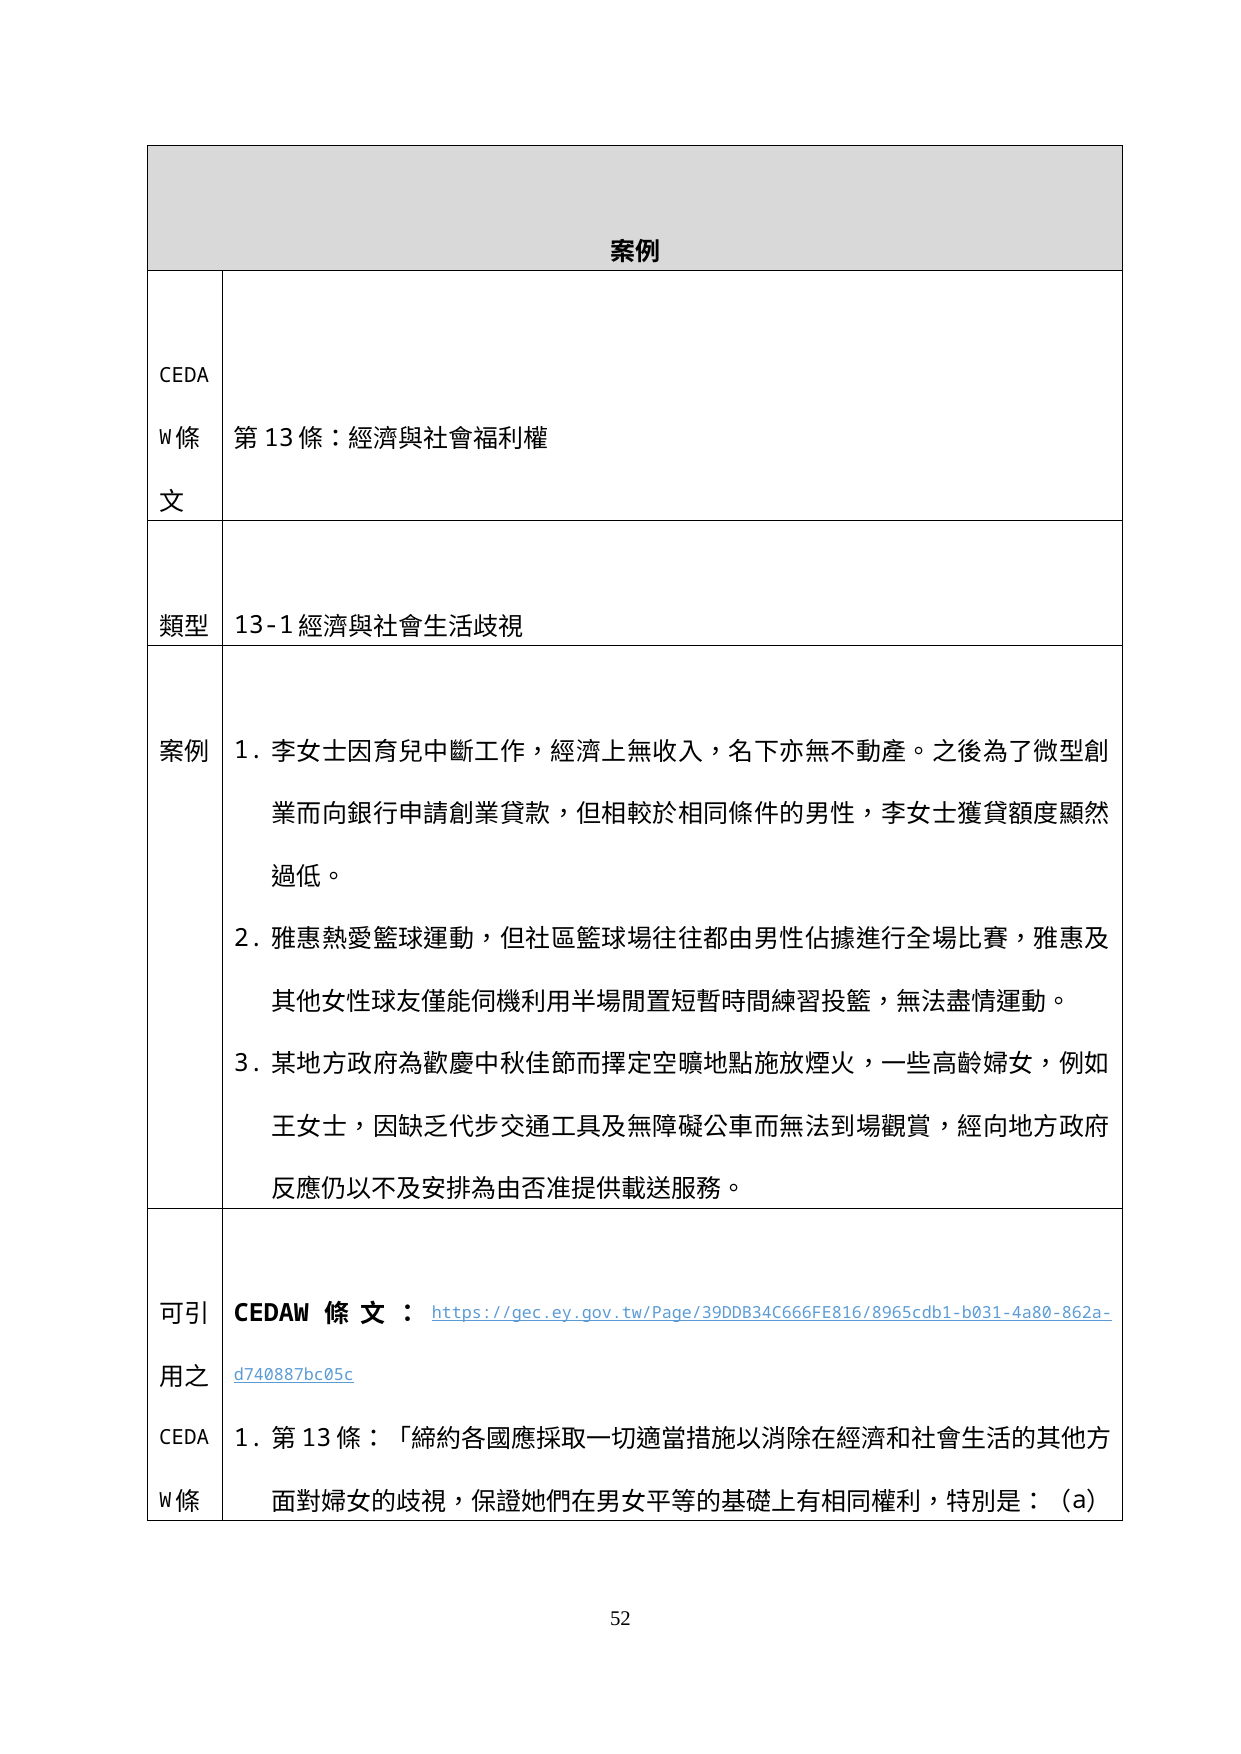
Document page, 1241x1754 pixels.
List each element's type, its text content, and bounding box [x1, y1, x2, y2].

table_cell 可引用之CEDAW條 [148, 1209, 222, 1520]
table_cell 第13條：經濟與社會福利權 [223, 271, 1122, 520]
table_cell 13-1經濟與社會生活歧視 [223, 521, 1122, 645]
table_cell 李女士因育兒中斷工作，經濟上無收入，名下亦無不動產。之後為了微型創業而向銀行申請創業貸款，但相較於相同條件的男性，李女士獲貸額度顯然過低。 雅惠熱愛籃球運動，但社區籃球場往往都由男性佔據進行全場比賽，雅惠及其他女性球友僅能伺機利用半場閒置短暫時間練習投籃，無法盡情運動。 某地方政府為歡慶中秋佳節而擇定空曠地點施放煙火，一些高齡婦女，例如王女士，因缺乏代步交通工具及無障礙公車而無法到場觀賞，經向地方政府反應仍以不及安排為由否准提供載送服務。 [223, 646, 1122, 1208]
table_cell CEDAW條文 [148, 271, 222, 520]
table_cell 案例 [148, 646, 222, 1208]
table_cell 類型 [148, 521, 222, 645]
table_header 案例 [148, 146, 1122, 270]
table_cell CEDAW條文：https://gec.ey.gov.tw/Page/39DDB34C666FE816/8965cdb1-b031-4a80-862a-d740887bc05c 第13條：「締約各國應採取一切適當措施以消除在經濟和社會生活的其他方面對婦女的歧視，保證她們在男女平等的基礎上有相同權利，特別是：（a）領取家屬津貼的權利；（b）銀行貸款、抵押和其他形式的金融信貸的權利；（c）參與娛樂生活、運動和文化生活各個方面的權利。」 第2條：「締約各國譴責對婦女一切形式的歧視，協議立即用一切適當辦法，推行消除對婦女歧視的政策。為此目的，承擔：……（d）不採取任何歧視婦女的行為或做法，並保證政府當局和公共機構的行動都不違背這項義務；（e）採取一切適當措施，消除任何個人、組織或企業對婦女的歧視；（f）採取一切適當措施，包括制定法律，以修改或廢除構成對婦女歧視的現行法律、規章、習俗和慣例；……」 第3條：「締約各國應承擔在所有領域，特別是在政治、社會、經濟、文化領域，採取一切適當措施，包括制定法律，保證婦女得到充分發展和進步，以確保婦女在與男子平等的基礎上，行使和享有人權和基本自由。」 一般性建議：https://gec.ey.gov.tw/Page/D704A5B282D840C7/b99bc3b0-800b-4cc5-b3c9-d9b6516bb3ee 第25號第38段：「請締約國注意，應採取暫行特別措施加速改變、消除歧視婦女或對婦女不利的文化、刻板態度和行為。在信貸和貸款、運動、文化和娛樂，以及法律宣導也應採取暫行特別措施。如有必要，應針對受到多重歧視的婦女，包括鄉村婦女，採取此類措施。」 第25號第39段：「雖然不可能對《公約》所有條款適用暫行特別措施，但委員會建議當涉及加速達成平等參與的機會，以及加速權力和資源的再分配時，考慮採取暫行特別措施；同時也顯示特定情況下需要該等措施，且最為適合。」 第27號第23段：「小額貸款和融資計畫通常有年齡限制或其他條件，使高齡婦女無法獲得。許多高齡婦女，尤指活動範圍限於家中的高齡婦女，無法參與文化、娛樂和社區的活動，使其與世隔絕而對健康產生負面影響。對於獨立生活所需的注意往往不夠，例如：個人協助、適足住房―包括無障礙居家設計，和行動輔助等。」 第27號第47段：「……締約國應提供適當的交通方式，使高齡婦女、包括生活在農村者，得以參加經濟和社會生活，包括社區活動。」 [223, 1209, 1122, 1520]
